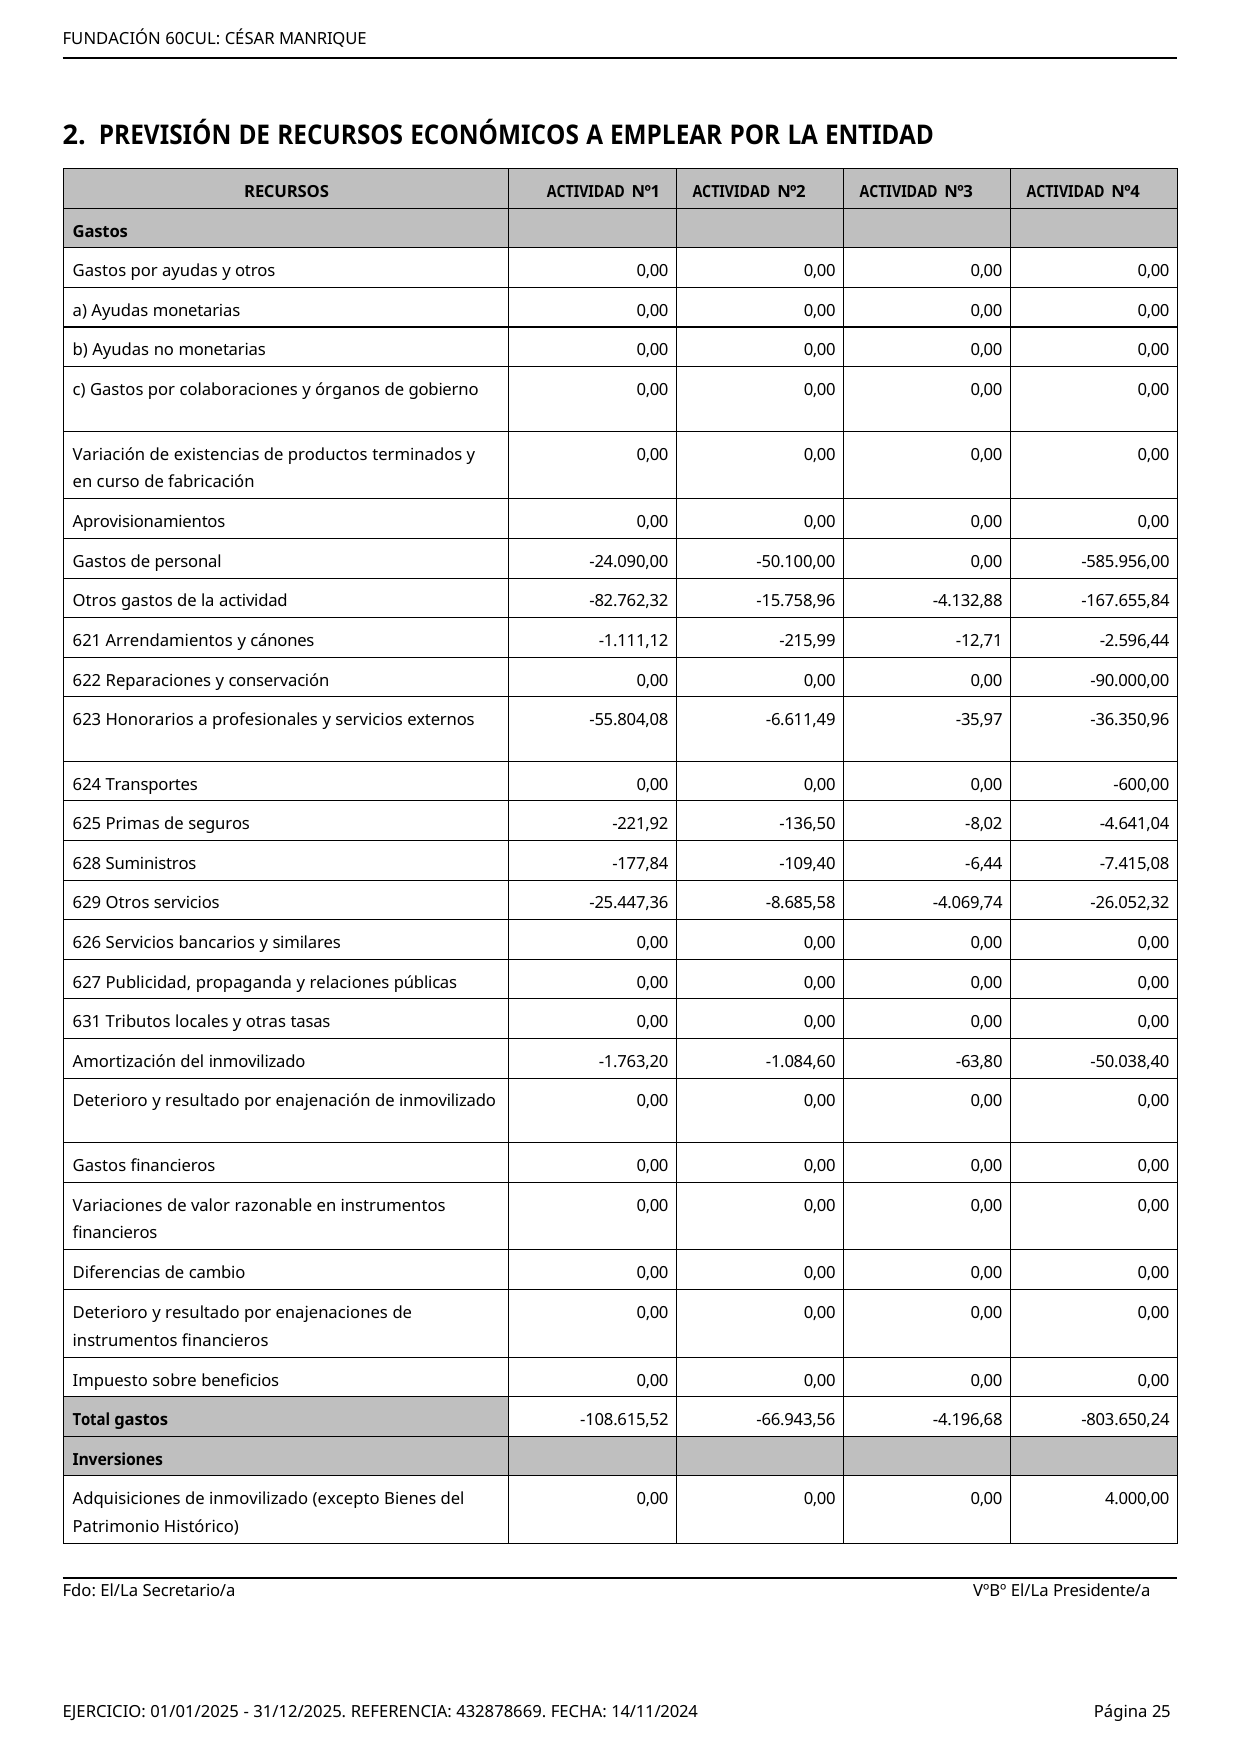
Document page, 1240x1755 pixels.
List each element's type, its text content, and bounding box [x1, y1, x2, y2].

table_cell 0,00 [844, 539, 1010, 577]
table_cell 0,00 [509, 920, 676, 959]
table_cell [509, 1437, 676, 1475]
table_cell -63,80 [844, 1039, 1010, 1077]
table_cell 0,00 [677, 658, 843, 696]
list PREVISIÓN DE RECURSOS ECONÓMICOS A EMPLEAR POR LA ENTIDAD [62, 115, 1181, 152]
table_cell -35,97 [844, 697, 1010, 761]
table_cell 0,00 [677, 328, 843, 366]
table_cell [844, 209, 1010, 247]
table_cell 0,00 [1011, 1358, 1177, 1396]
table_cell 0,00 [844, 1290, 1010, 1357]
table_cell 0,00 [1011, 248, 1177, 287]
table_cell [1011, 209, 1177, 247]
table_cell 0,00 [844, 499, 1010, 538]
text Fdo: El/La Secretario/a VºBº El/La Presidente/a [62, 1573, 1181, 1602]
table_cell -221,92 [509, 801, 676, 840]
table_cell -82.762,32 [509, 579, 676, 617]
table_cell 0,00 [1011, 1079, 1177, 1142]
table_cell Total gastos [64, 1397, 508, 1436]
table_cell 0,00 [509, 1183, 676, 1249]
table_cell 0,00 [844, 432, 1010, 498]
table_cell 0,00 [1011, 328, 1177, 366]
table_cell -4.196,68 [844, 1397, 1010, 1436]
table_cell 0,00 [509, 432, 676, 498]
table_cell -803.650,24 [1011, 1397, 1177, 1436]
table_cell [1011, 1437, 1177, 1475]
table_cell -1.084,60 [677, 1039, 843, 1077]
table_cell -55.804,08 [509, 697, 676, 761]
table_cell 0,00 [509, 248, 676, 287]
table_cell 0,00 [677, 1183, 843, 1249]
table_cell 0,00 [509, 762, 676, 800]
table_cell c) Gastos por colaboraciones y órganos de gobierno [64, 367, 508, 431]
table_cell 0,00 [509, 1358, 676, 1396]
table_cell 625 Primas de seguros [64, 801, 508, 840]
table_cell 0,00 [1011, 432, 1177, 498]
table_cell [844, 1437, 1010, 1475]
table_cell -1.763,20 [509, 1039, 676, 1077]
table_cell 0,00 [509, 1079, 676, 1142]
table_cell 0,00 [677, 1250, 843, 1289]
table_cell Inversiones [64, 1437, 508, 1475]
table_cell 0,00 [677, 999, 843, 1038]
table_cell 0,00 [509, 1143, 676, 1182]
table_cell Impuesto sobre beneficios [64, 1358, 508, 1396]
table_cell 0,00 [844, 1476, 1010, 1543]
table_cell -25.447,36 [509, 881, 676, 919]
table_cell 4.000,00 [1011, 1476, 1177, 1543]
table_header ACTIVIDAD Nº4 [1011, 169, 1177, 208]
table_cell 0,00 [844, 248, 1010, 287]
table_cell -12,71 [844, 618, 1010, 657]
table_cell -36.350,96 [1011, 697, 1177, 761]
table_cell 628 Suministros [64, 841, 508, 879]
table_cell -8,02 [844, 801, 1010, 840]
table_cell 0,00 [844, 999, 1010, 1038]
table_cell 0,00 [844, 1358, 1010, 1396]
table_cell -1.111,12 [509, 618, 676, 657]
table_cell -15.758,96 [677, 579, 843, 617]
table_cell 0,00 [1011, 1250, 1177, 1289]
table_cell -177,84 [509, 841, 676, 879]
table_cell 0,00 [509, 328, 676, 366]
table_cell 0,00 [844, 288, 1010, 326]
table_header ACTIVIDAD Nº3 [844, 169, 1010, 208]
table_header ACTIVIDAD Nº1 [509, 169, 676, 208]
table_cell 621 Arrendamientos y cánones [64, 618, 508, 657]
table_cell 0,00 [844, 328, 1010, 366]
table_cell [677, 209, 843, 247]
table_cell a) Ayudas monetarias [64, 288, 508, 326]
table_cell -90.000,00 [1011, 658, 1177, 696]
table_cell 0,00 [509, 288, 676, 326]
table_cell -26.052,32 [1011, 881, 1177, 919]
table_cell 0,00 [677, 762, 843, 800]
table_cell 0,00 [677, 499, 843, 538]
table_cell 0,00 [677, 1290, 843, 1357]
table_cell -66.943,56 [677, 1397, 843, 1436]
table_cell 0,00 [1011, 920, 1177, 959]
table_header ACTIVIDAD Nº2 [677, 169, 843, 208]
table_cell -109,40 [677, 841, 843, 879]
table_cell 0,00 [509, 367, 676, 431]
table_cell 631 Tributos locales y otras tasas [64, 999, 508, 1038]
table_cell -4.641,04 [1011, 801, 1177, 840]
table_cell Deterioro y resultado por enajenaciones de instrumentos financieros [64, 1290, 508, 1357]
table_cell 0,00 [844, 1183, 1010, 1249]
table_cell 0,00 [1011, 999, 1177, 1038]
table_cell 0,00 [509, 499, 676, 538]
table_cell 0,00 [677, 248, 843, 287]
table_cell Deterioro y resultado por enajenación de inmovilizado [64, 1079, 508, 1142]
table_cell Otros gastos de la actividad [64, 579, 508, 617]
table_cell Diferencias de cambio [64, 1250, 508, 1289]
table_cell -24.090,00 [509, 539, 676, 577]
table_cell 0,00 [509, 658, 676, 696]
table_cell Variaciones de valor razonable en instrumentos financieros [64, 1183, 508, 1249]
table_cell 0,00 [509, 1476, 676, 1543]
table_cell -6.611,49 [677, 697, 843, 761]
table_cell 0,00 [509, 1250, 676, 1289]
table_cell 626 Servicios bancarios y similares [64, 920, 508, 959]
table_cell [677, 1437, 843, 1475]
table_cell 0,00 [844, 1250, 1010, 1289]
table_cell 0,00 [677, 960, 843, 998]
table_cell -108.615,52 [509, 1397, 676, 1436]
table_cell 0,00 [1011, 1183, 1177, 1249]
table_cell 629 Otros servicios [64, 881, 508, 919]
table_cell 0,00 [509, 960, 676, 998]
table_header RECURSOS [64, 169, 508, 208]
table_cell 622 Reparaciones y conservación [64, 658, 508, 696]
table_cell 0,00 [1011, 288, 1177, 326]
table_cell Gastos [64, 209, 508, 247]
table_cell -136,50 [677, 801, 843, 840]
table_cell Gastos por ayudas y otros [64, 248, 508, 287]
table_cell 623 Honorarios a profesionales y servicios externos [64, 697, 508, 761]
table_cell 0,00 [677, 1476, 843, 1543]
table_cell 0,00 [677, 288, 843, 326]
table_cell 0,00 [1011, 499, 1177, 538]
table_cell 0,00 [1011, 1143, 1177, 1182]
table_cell Gastos financieros [64, 1143, 508, 1182]
table_cell Amortización del inmovilizado [64, 1039, 508, 1077]
table_cell 627 Publicidad, propaganda y relaciones públicas [64, 960, 508, 998]
table_cell 0,00 [844, 658, 1010, 696]
table_cell 0,00 [509, 1290, 676, 1357]
table_cell 0,00 [677, 1358, 843, 1396]
table_cell Aprovisionamientos [64, 499, 508, 538]
table_cell 624 Transportes [64, 762, 508, 800]
table_cell b) Ayudas no monetarias [64, 328, 508, 366]
table_cell -50.038,40 [1011, 1039, 1177, 1077]
table_cell 0,00 [677, 920, 843, 959]
table_cell -6,44 [844, 841, 1010, 879]
table_cell 0,00 [844, 367, 1010, 431]
table_cell 0,00 [677, 367, 843, 431]
table_cell -50.100,00 [677, 539, 843, 577]
table_cell -4.132,88 [844, 579, 1010, 617]
table_cell -2.596,44 [1011, 618, 1177, 657]
table_cell 0,00 [677, 1143, 843, 1182]
table_cell -585.956,00 [1011, 539, 1177, 577]
table_cell 0,00 [1011, 367, 1177, 431]
table_cell 0,00 [844, 920, 1010, 959]
table_cell 0,00 [677, 432, 843, 498]
table_cell Gastos de personal [64, 539, 508, 577]
table_cell 0,00 [844, 1079, 1010, 1142]
table_cell 0,00 [844, 762, 1010, 800]
table_cell 0,00 [1011, 960, 1177, 998]
table_cell -600,00 [1011, 762, 1177, 800]
table_cell 0,00 [509, 999, 676, 1038]
table_cell Adquisiciones de inmovilizado (excepto Bienes del Patrimonio Histórico) [64, 1476, 508, 1543]
table_cell -215,99 [677, 618, 843, 657]
table_cell -4.069,74 [844, 881, 1010, 919]
table_cell 0,00 [1011, 1290, 1177, 1357]
table_cell -7.415,08 [1011, 841, 1177, 879]
table_cell -167.655,84 [1011, 579, 1177, 617]
table_cell -8.685,58 [677, 881, 843, 919]
table_cell 0,00 [844, 1143, 1010, 1182]
table_cell 0,00 [844, 960, 1010, 998]
table_cell [509, 209, 676, 247]
table_cell 0,00 [677, 1079, 843, 1142]
table_cell Variación de existencias de productos terminados y en curso de fabricación [64, 432, 508, 498]
